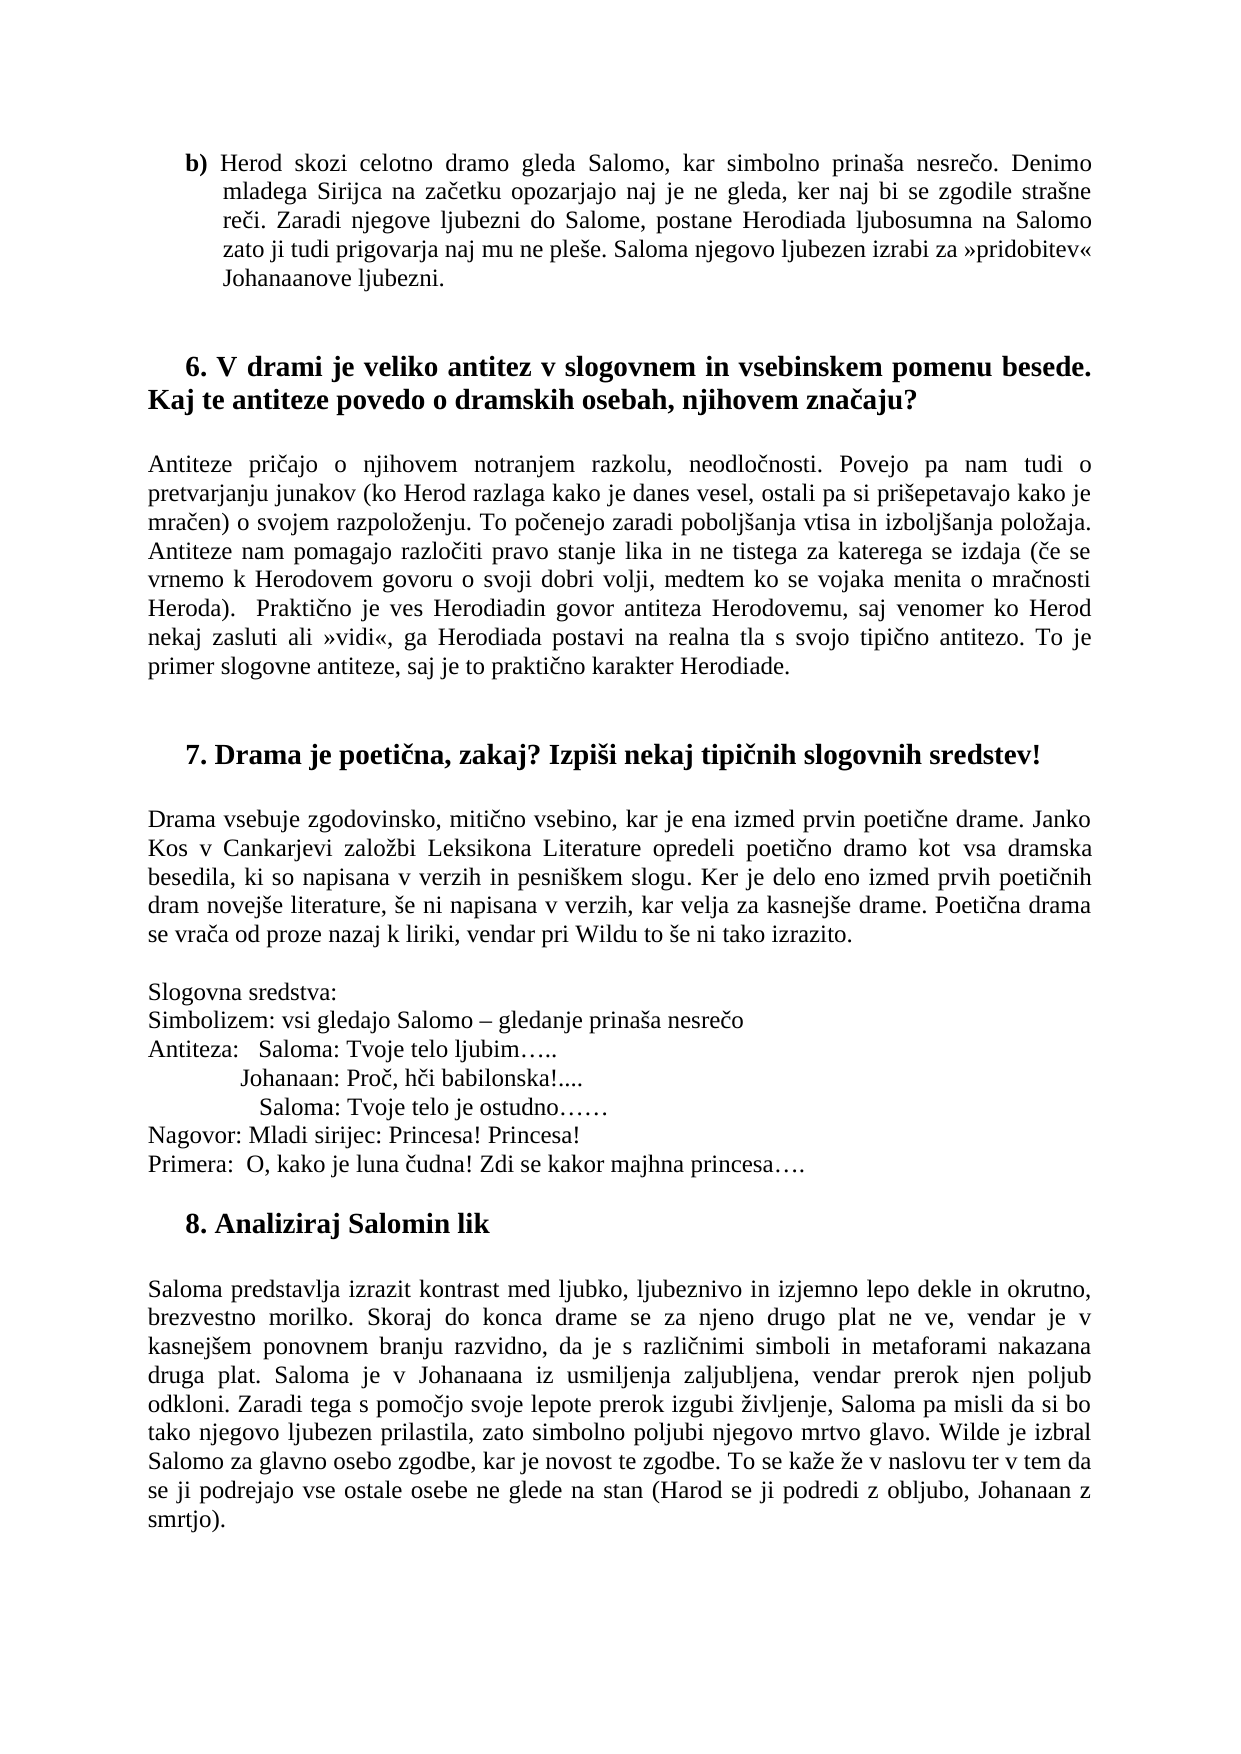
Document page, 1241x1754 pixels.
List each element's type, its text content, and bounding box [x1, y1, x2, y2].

text 7. Drama je poetična, zakaj? Izpiši nekaj tipičnih slogovnih sredstev! [148, 737, 1093, 771]
text Primera: O, kako je luna čudna! Zdi se kakor majhna princesa…. [148, 1149, 1093, 1178]
text 6. V drami je veliko antitez v slogovnem in vsebinskem pomenu besede. Kaj te antiteze povedo o dramskih osebah, njihovem značaju? [148, 349, 1093, 416]
text Saloma predstavlja izrazit kontrast med ljubko, ljubeznivo in izjemno lepo dekle in okrutno, brezvestno morilko. Skoraj do konca drame se za njeno drugo plat ne ve, vendar je v kasnejšem ponovnem branju razvidno, da je s različnimi simboli in metaforami nakazana druga plat. Saloma je v Johanaana iz usmiljenja zaljubljena, vendar prerok njen poljub odkloni. Zaradi tega s pomočjo svoje lepote prerok izgubi življenje, Saloma pa misli da si bo tako njegovo ljubezen prilastila, zato simbolno poljubi njegovo mrtvo glavo. Wilde je izbral Salomo za glavno osebo zgodbe, kar je novost te zgodbe. To se kaže že v naslovu ter v tem da se ji podrejajo vse ostale osebe ne glede na stan (Harod se ji podredi z obljubo, Johanaan z smrtjo). [148, 1274, 1093, 1532]
text Johanaan: Proč, hči babilonska!.... [148, 1063, 1093, 1092]
text Saloma: Tvoje telo je ostudno…… [148, 1092, 1093, 1120]
text Nagovor: Mladi sirijec: Princesa! Princesa! [148, 1120, 1093, 1149]
text b) Herod skozi celotno dramo gleda Salomo, kar simbolno prinaša nesrečo. Denimo mladega Sirijca na začetku opozarjajo naj je ne gleda, ker naj bi se zgodile strašne reči. Zaradi njegove ljubezni do Salome, postane Herodiada ljubosumna na Salomo zato ji tudi prigovarja naj mu ne pleše. Saloma njegovo ljubezen izrabi za »pridobitev« Johanaanove ljubezni. [185, 148, 1093, 291]
text Slogovna sredstva: [148, 977, 1093, 1005]
text 8. Analiziraj Salomin lik [148, 1207, 1093, 1240]
text Drama vsebuje zgodovinsko, mitično vsebino, kar je ena izmed prvin poetične drame. Janko Kos v Cankarjevi založbi Leksikona Literature opredeli poetično dramo kot vsa dramska besedila, ki so napisana v verzih in pesniškem slogu. Ker je delo eno izmed prvih poetičnih dram novejše literature, še ni napisana v verzih, kar velja za kasnejše drame. Poetična drama se vrača od proze nazaj k liriki, vendar pri Wildu to še ni tako izrazito. [148, 804, 1093, 948]
text Antiteze pričajo o njihovem notranjem razkolu, neodločnosti. Povejo pa nam tudi o pretvarjanju junakov (ko Herod razlaga kako je danes vesel, ostali pa si prišepetavajo kako je mračen) o svojem razpoloženju. To počenejo zaradi poboljšanja vtisa in izboljšanja položaja. Antiteze nam pomagajo razločiti pravo stanje lika in ne tistega za katerega se izdaja (če se vrnemo k Herodovem govoru o svoji dobri volji, medtem ko se vojaka menita o mračnosti Heroda). Praktično je ves Herodiadin govor antiteza Herodovemu, saj venomer ko Herod nekaj zasluti ali »vidi«, ga Herodiada postavi na realna tla s svojo tipično antitezo. To je primer slogovne antiteze, saj je to praktično karakter Herodiade. [148, 449, 1093, 679]
text Simbolizem: vsi gledajo Salomo – gledanje prinaša nesrečo [148, 1005, 1093, 1034]
text Antiteza: Saloma: Tvoje telo ljubim….. [148, 1034, 1093, 1063]
